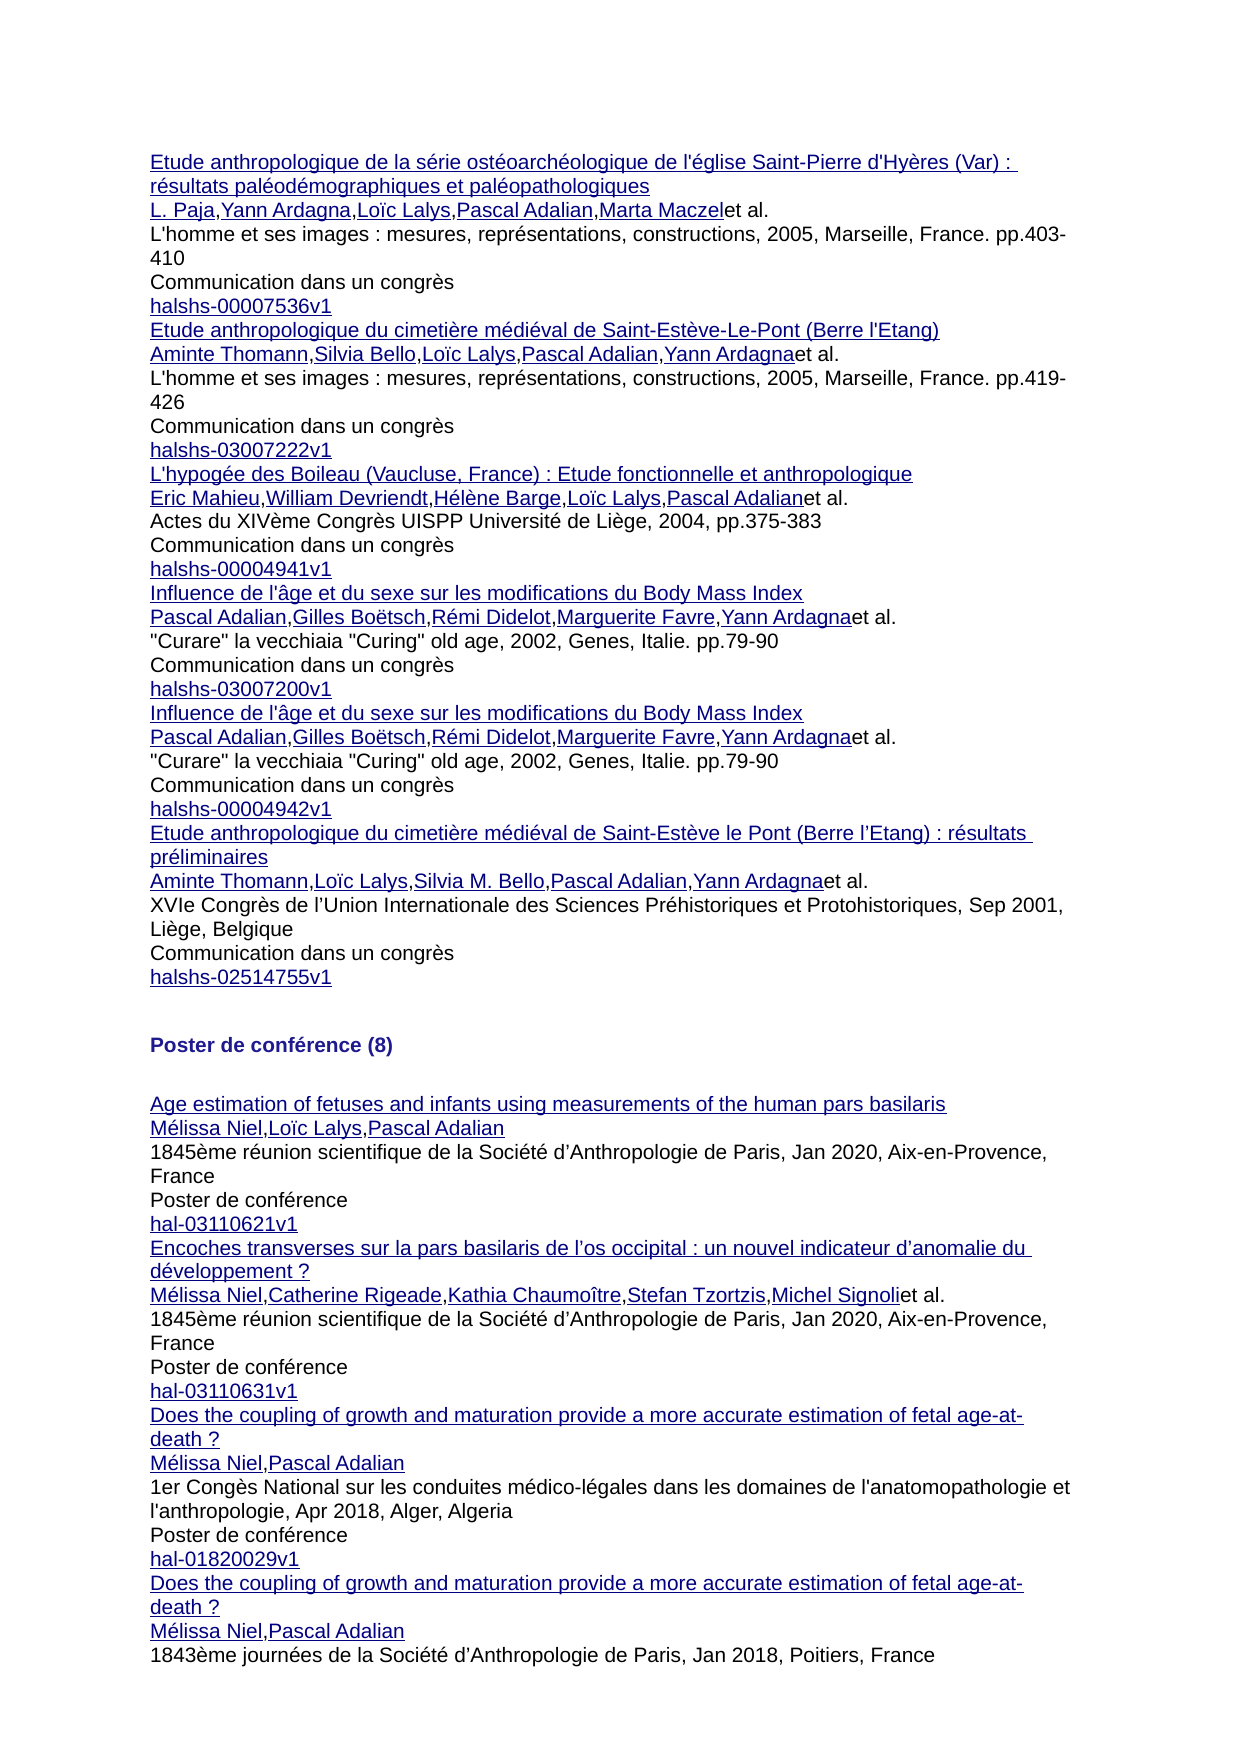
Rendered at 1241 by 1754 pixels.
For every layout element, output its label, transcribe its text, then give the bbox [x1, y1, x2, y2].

table_cell Does the coupling of growth and maturation provide a more accurate estimation of fetal age-at-death ? Mélissa Niel,Pascal Adalian 1er Congès National sur les conduites médico-légales dans les domaines de l'anatomopathologie et l'anthropologie, Apr 2018, Alger, Algeria Poster de conférence hal-01820029v1 [150, 1403, 1090, 1571]
table_cell Encoches transverses sur la pars basilaris de l’os occipital : un nouvel indicateur d’anomalie du développement ? Mélissa Niel,Catherine Rigeade,Kathia Chaumoître,Stefan Tzortzis,Michel Signoliet al. 1845ème réunion scientifique de la Société d’Anthropologie de Paris, Jan 2020, Aix-en-Provence, France Poster de conférence hal-03110631v1 [150, 1235, 1090, 1403]
table_cell Etude anthropologique du cimetière médiéval de Saint-Estève le Pont (Berre l’Etang) : résultats préliminaires Aminte Thomann,Loïc Lalys,Silvia M. Bello,Pascal Adalian,Yann Ardagnaet al. XVIe Congrès de l’Union Internationale des Sciences Préhistoriques et Protohistoriques, Sep 2001, Liège, Belgique Communication dans un congrès halshs-02514755v1 [150, 821, 1090, 988]
table_cell L'hypogée des Boileau (Vaucluse, France) : Etude fonctionnelle et anthropologique Eric Mahieu,William Devriendt,Hélène Barge,Loïc Lalys,Pascal Adalianet al. Actes du XIVème Congrès UISPP Université de Liège, 2004, pp.375-383 Communication dans un congrès halshs-00004941v1 [150, 461, 1090, 581]
subtitle Poster de conférence (8) [150, 1033, 1090, 1057]
table_header Age estimation of fetuses and infants using measurements of the human pars basilaris Mélissa Niel,Loïc Lalys,Pascal Adalian 1845ème réunion scientifique de la Société d’Anthropologie de Paris, Jan 2020, Aix-en-Provence, France Poster de conférence hal-03110621v1 [150, 1092, 1090, 1235]
table_cell Influence de l'âge et du sexe sur les modifications du Body Mass Index Pascal Adalian,Gilles Boëtsch,Rémi Didelot,Marguerite Favre,Yann Ardagnaet al. "Curare" la vecchiaia "Curing" old age, 2002, Genes, Italie. pp.79-90 Communication dans un congrès halshs-03007200v1 [150, 581, 1090, 701]
table_cell Etude anthropologique du cimetière médiéval de Saint-Estève-Le-Pont (Berre l'Etang) Aminte Thomann,Silvia Bello,Loïc Lalys,Pascal Adalian,Yann Ardagnaet al. L'homme et ses images : mesures, représentations, constructions, 2005, Marseille, France. pp.419-426 Communication dans un congrès halshs-03007222v1 [150, 318, 1090, 461]
table_cell Does the coupling of growth and maturation provide a more accurate estimation of fetal age-at-death ? Mélissa Niel,Pascal Adalian 1843ème journées de la Société d’Anthropologie de Paris, Jan 2018, Poitiers, France [150, 1571, 1090, 1667]
table_cell Influence de l'âge et du sexe sur les modifications du Body Mass Index Pascal Adalian,Gilles Boëtsch,Rémi Didelot,Marguerite Favre,Yann Ardagnaet al. "Curare" la vecchiaia "Curing" old age, 2002, Genes, Italie. pp.79-90 Communication dans un congrès halshs-00004942v1 [150, 701, 1090, 821]
table_cell Etude anthropologique de la série ostéoarchéologique de l'église Saint-Pierre d'Hyères (Var) : résultats paléodémographiques et paléopathologiques L. Paja,Yann Ardagna,Loïc Lalys,Pascal Adalian,Marta Maczelet al. L'homme et ses images : mesures, représentations, constructions, 2005, Marseille, France. pp.403-410 Communication dans un congrès halshs-00007536v1 [150, 150, 1090, 318]
